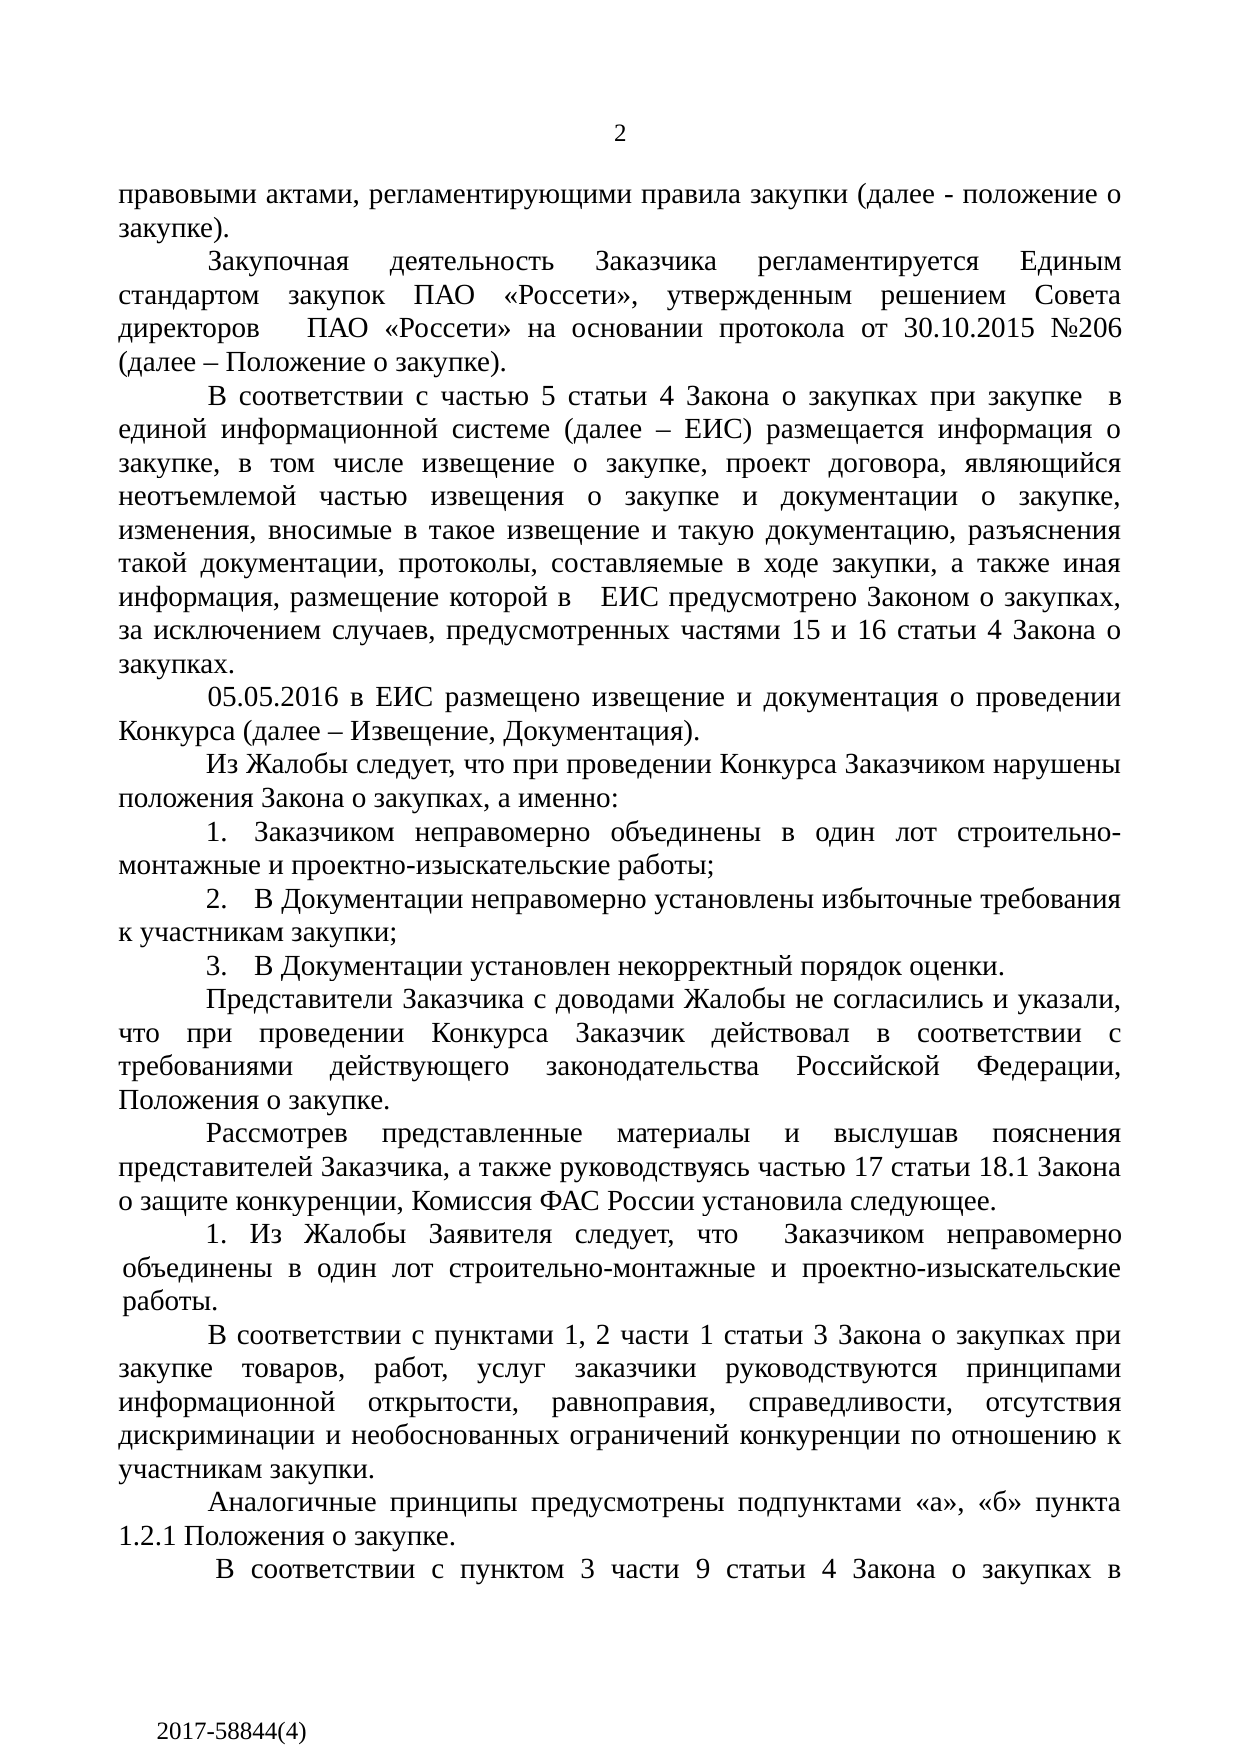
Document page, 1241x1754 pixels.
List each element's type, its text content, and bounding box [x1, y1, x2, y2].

list В Документации неправомерно установлены избыточные требования к участникам закупки; [118, 881, 1122, 948]
text Рассмотрев представленные материалы и выслушав пояснения представителей Заказчика, а также руководствуясь частью 17 статьи 18.1 Закона о защите конкуренции, Комиссия ФАС России установила следующее. [118, 1116, 1122, 1216]
list Заказчиком неправомерно объединены в один лот строительно-монтажные и проектно-изыскательские работы; [118, 814, 1122, 881]
list В Документации установлен некорректный порядок оценки. [118, 948, 1122, 981]
text 1. Из Жалобы Заявителя следует, что Заказчиком неправомерно объединены в один лот строительно-монтажные и проектно-изыскательские работы. [122, 1216, 1122, 1317]
text правовыми актами, регламентирующими правила закупки (далее - положение о закупке). [118, 176, 1122, 243]
text В соответствии с пунктом 3 части 9 статьи 4 Закона о закупках в [118, 1552, 1122, 1585]
text В соответствии с пунктами 1, 2 части 1 статьи 3 Закона о закупках при закупке товаров, работ, услуг заказчики руководствуются принципами информационной открытости, равноправия, справедливости, отсутствия дискриминации и необоснованных ограничений конкуренции по отношению к участникам закупки. [118, 1317, 1122, 1484]
text В соответствии с частью 5 статьи 4 Закона о закупках при закупке в единой информационной системе (далее – ЕИС) размещается информация о закупке, в том числе извещение о закупке, проект договора, являющийся неотъемлемой частью извещения о закупке и документации о закупке, изменения, вносимые в такое извещение и такую документацию, разъяснения такой документации, протоколы, составляемые в ходе закупки, а также иная информация, размещение которой в ЕИС предусмотрено Законом о закупках, за исключением случаев, предусмотренных частями 15 и 16 статьи 4 Закона о закупках. [118, 378, 1122, 679]
text Из Жалобы следует, что при проведении Конкурса Заказчиком нарушены положения Закона о закупках, а именно: [118, 747, 1122, 814]
text Представители Заказчика с доводами Жалобы не согласились и указали, что при проведении Конкурса Заказчик действовал в соответствии с требованиями действующего законодательства Российской Федерации, Положения о закупке. [118, 981, 1122, 1116]
text 05.05.2016 в ЕИС размещено извещение и документация о проведении Конкурса (далее – Извещение, Документация). [118, 679, 1122, 747]
text Закупочная деятельность Заказчика регламентируется Единым стандартом закупок ПАО «Россети», утвержденным решением Совета директоров ПАО «Россети» на основании протокола от 30.10.2015 №206 (далее – Положение о закупке). [118, 243, 1122, 378]
text Аналогичные принципы предусмотрены подпунктами «а», «б» пункта 1.2.1 Положения о закупке. [118, 1484, 1122, 1552]
